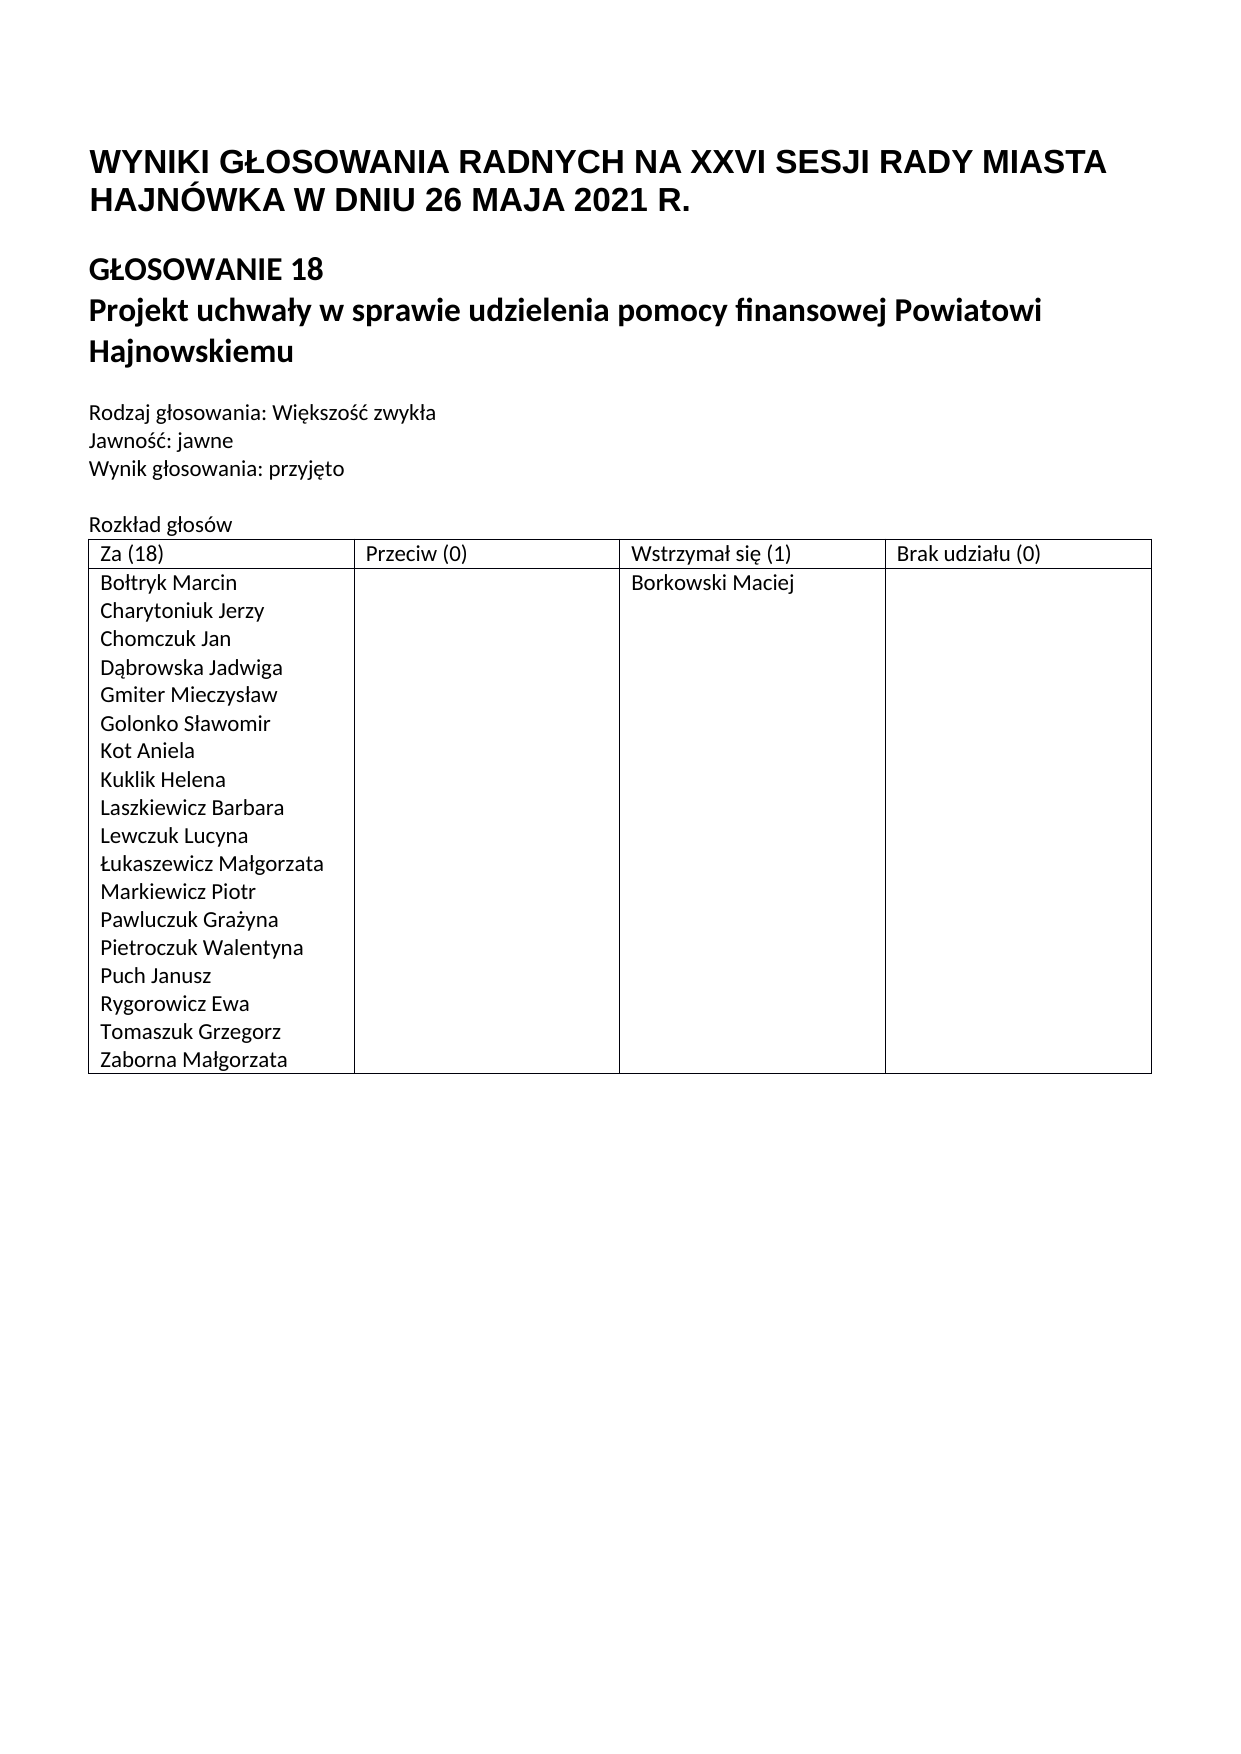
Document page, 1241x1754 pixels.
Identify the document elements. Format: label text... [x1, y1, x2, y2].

text Wynik głosowania: przyjęto [88, 454, 1152, 482]
table_cell Bołtryk Marcin Charytoniuk Jerzy Chomczuk Jan Dąbrowska Jadwiga Gmiter Mieczysław Golonko Sławomir Kot Aniela Kuklik Helena Laszkiewicz Barbara Lewczuk Lucyna Łukaszewicz Małgorzata Markiewicz Piotr Pawluczuk Grażyna Pietroczuk Walentyna Puch Janusz Rygorowicz Ewa Tomaszuk Grzegorz Zaborna Małgorzata [89, 569, 354, 1073]
subtitle Projekt uchwały w sprawie udzielenia pomocy finansowej Powiatowi Hajnowskiemu [88, 289, 1152, 370]
text Rodzaj głosowania: Większość zwykła [88, 398, 1152, 426]
table_header Za (18) [89, 540, 354, 567]
table_header Przeciw (0) [355, 540, 619, 567]
subtitle GŁOSOWANIE 18 [88, 248, 1152, 289]
text Rozkład głosów [88, 510, 1152, 538]
table_cell [355, 569, 619, 1073]
table_header Brak udziału (0) [886, 540, 1151, 567]
text Jawność: jawne [88, 426, 1152, 454]
table_cell Borkowski Maciej [620, 569, 885, 1073]
table_cell [886, 569, 1151, 1073]
table_header Wstrzymał się (1) [620, 540, 885, 567]
